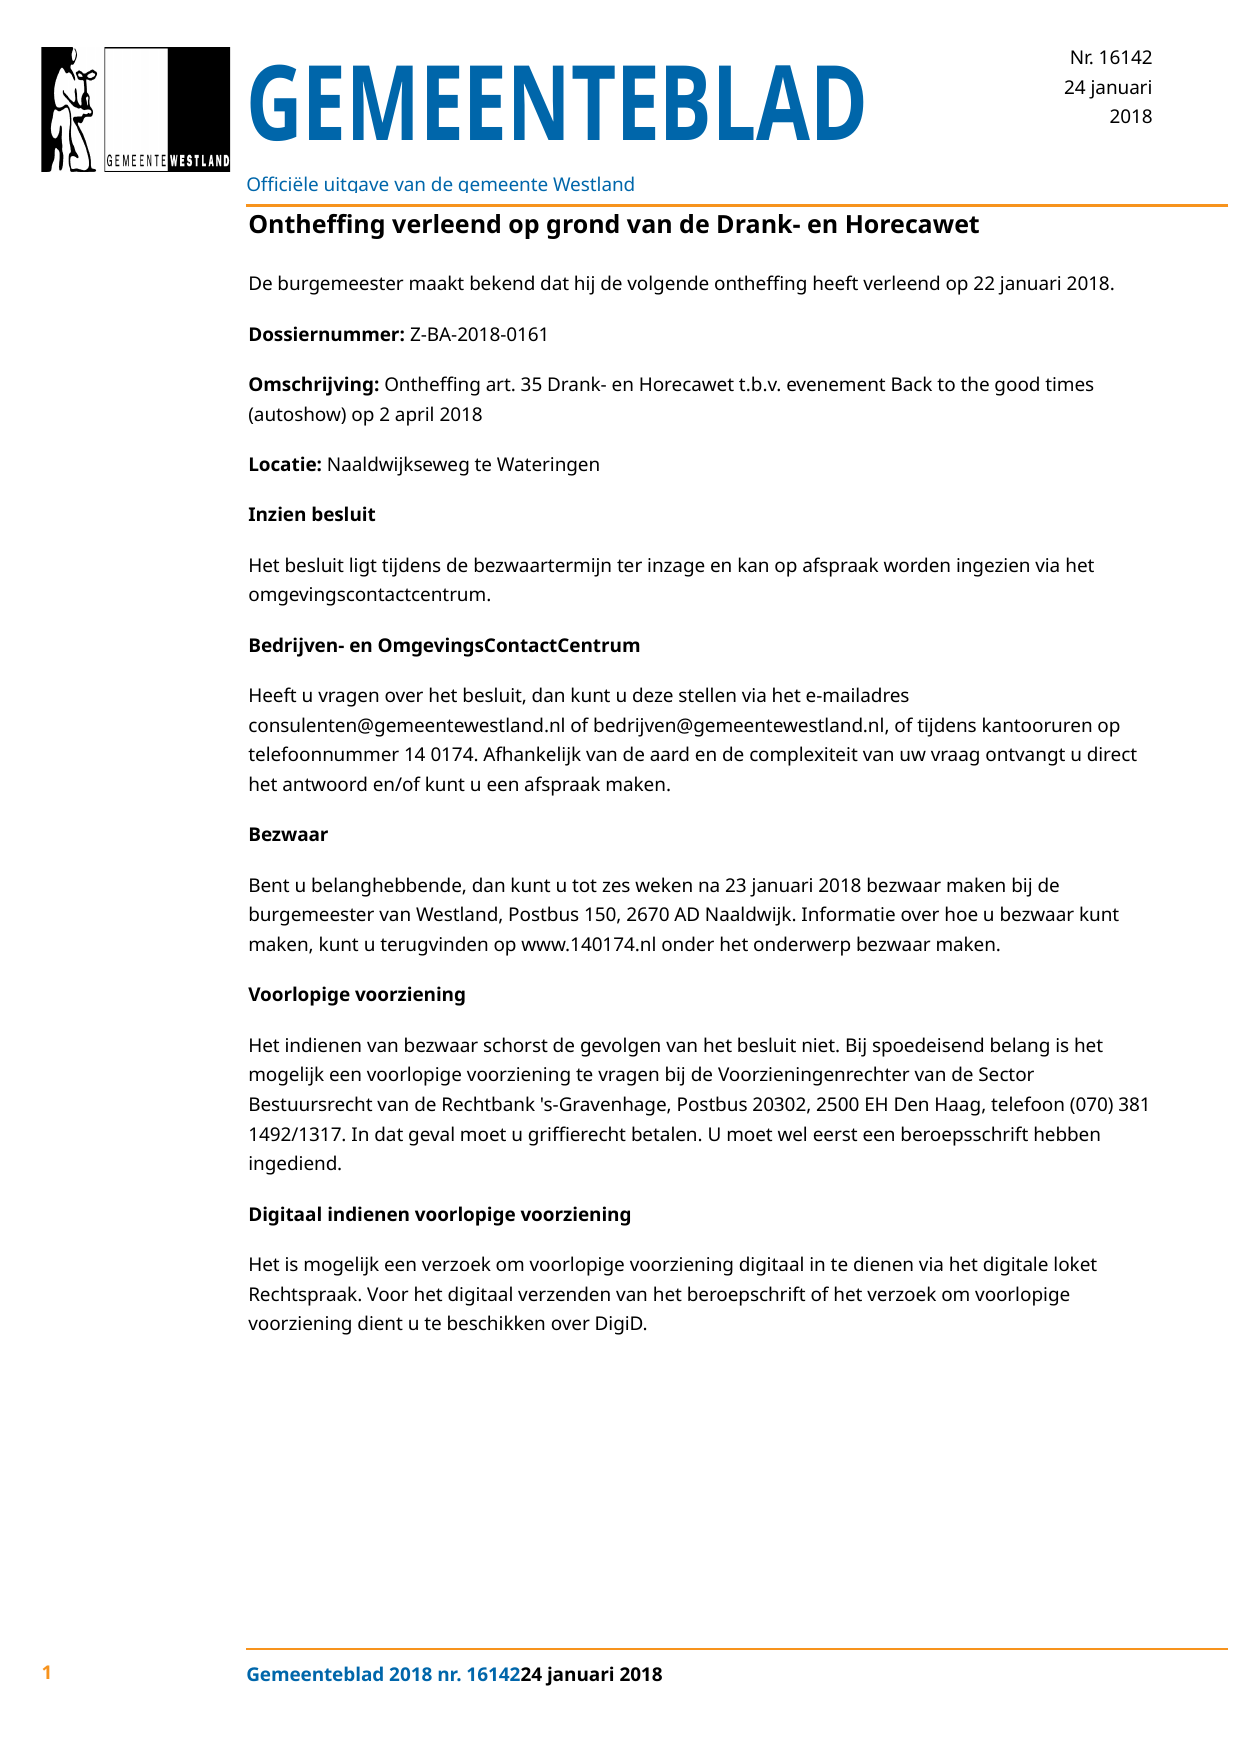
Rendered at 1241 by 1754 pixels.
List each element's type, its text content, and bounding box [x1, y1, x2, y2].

text Bent u belanghebbende, dan kunt u tot zes weken na 23 januari 2018 bezwaar maken bij de burgemeester van Westland, Postbus 150, 2670 AD Naaldwijk. Informatie over hoe u bezwaar kunt maken, kunt u terugvinden op www.140174.nl onder het onderwerp bezwaar maken. [248, 872, 1152, 957]
text Bedrijven- en OmgevingsContactCentrum [248, 632, 1152, 658]
text Het besluit ligt tijdens de bezwaartermijn ter inzage en kan op afspraak worden ingezien via het omgevingscontactcentrum. [248, 552, 1152, 607]
text Bezwaar [248, 822, 1152, 847]
text Dossiernummer: Z-BA-2018-0161 [248, 321, 1152, 346]
text Locatie: Naaldwijkseweg te Wateringen [248, 451, 1152, 477]
text De burgemeester maakt bekend dat hij de volgende ontheffing heeft verleend op 22 januari 2018. [248, 270, 1152, 296]
text Inzien besluit [248, 502, 1152, 527]
text Voorlopige voorziening [248, 982, 1152, 1007]
text Digitaal indienen voorlopige voorziening [248, 1201, 1152, 1226]
text Omschrijving: Ontheffing art. 35 Drank- en Horecawet t.b.v. evenement Back to the good times (autoshow) op 2 april 2018 [248, 371, 1152, 426]
text Het indienen van bezwaar schorst de gevolgen van het besluit niet. Bij spoedeisend belang is het mogelijk een voorlopige voorziening te vragen bij de Voorzieningenrechter van de Sector Bestuursrecht van de Rechtbank 's-Gravenhage, Postbus 20302, 2500 EH Den Haag, telefoon (070) 381 1492/1317. In dat geval moet u griffierecht betalen. U moet wel eerst een beroepsschrift hebben ingediend. [248, 1032, 1152, 1176]
text Het is mogelijk een verzoek om voorlopige voorziening digitaal in te dienen via het digitale loket Rechtspraak. Voor het digitaal verzenden van het beroepschrift of het verzoek om voorlopige voorziening dient u te beschikken over DigiD. [248, 1251, 1152, 1336]
text Ontheffing verleend op grond van de Drank- en Horecawet [248, 207, 1152, 241]
text Heeft u vragen over het besluit, dan kunt u deze stellen via het e-mailadres consulenten@gemeentewestland.nl of bedrijven@gemeentewestland.nl, of tijdens kantooruren op telefoonnummer 14 0174. Afhankelijk van de aard en de complexiteit van uw vraag ontvangt u direct het antwoord en/of kunt u een afspraak maken. [248, 682, 1152, 797]
picture [41, 47, 231, 172]
